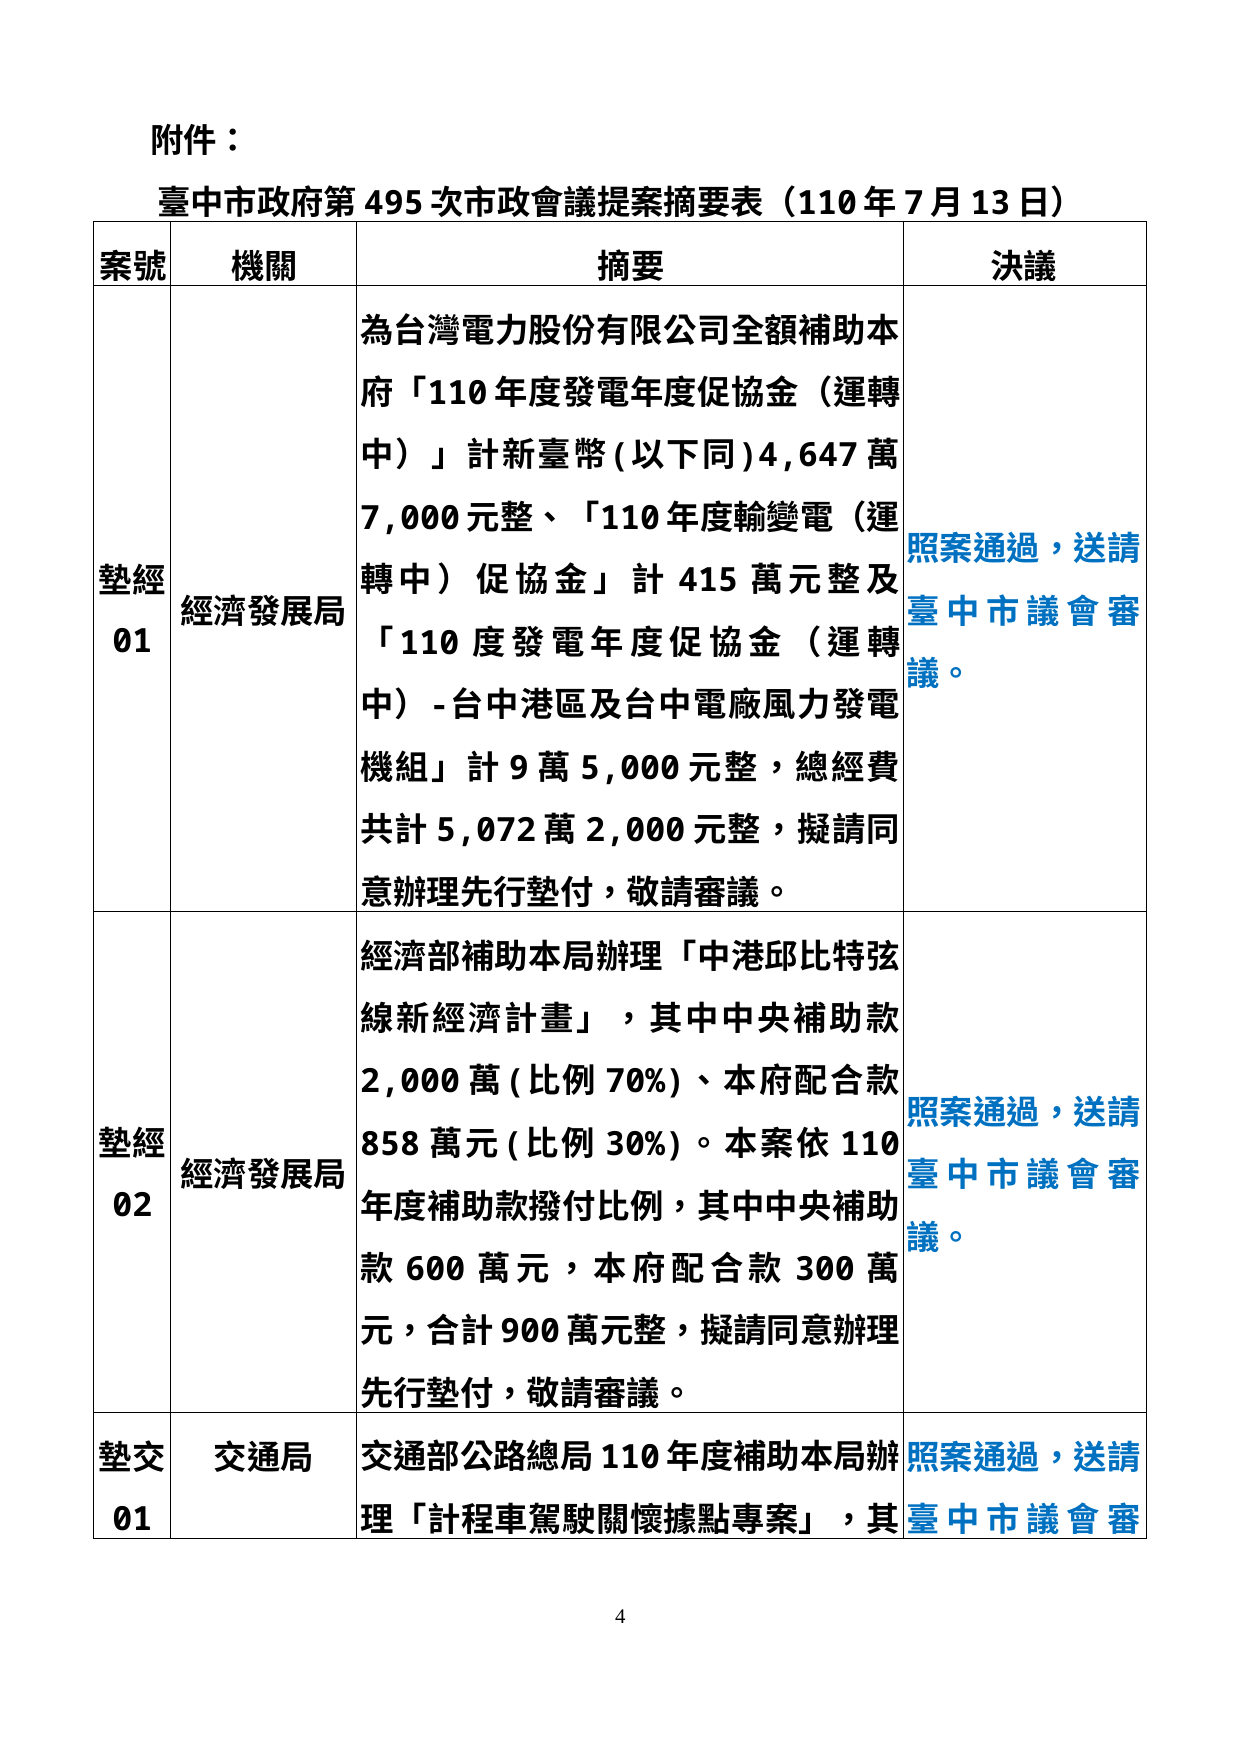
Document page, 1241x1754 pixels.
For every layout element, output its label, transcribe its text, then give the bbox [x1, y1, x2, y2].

table_header 摘要 [357, 222, 903, 285]
table_cell 經濟發展局 [171, 286, 356, 911]
table_cell 墊經01 [94, 286, 170, 911]
table_header 機關 [171, 222, 356, 285]
table_cell 墊經02 [94, 912, 170, 1412]
table_header 決議 [904, 222, 1146, 285]
table_cell 經濟部補助本局辦理「中港邱比特弦線新經濟計畫」，其中中央補助款2,000萬(比例70%)、本府配合款858萬元(比例30%)。本案依110年度補助款撥付比例，其中中央補助款600萬元，本府配合款300萬元，合計900萬元整，擬請同意辦理先行墊付，敬請審議。 [357, 912, 903, 1412]
table_cell 照案通過，送請臺中市議會審議。 [904, 286, 1146, 911]
table_cell 照案通過，送請臺中市議會審議。 [904, 912, 1146, 1412]
table_header 案號 [94, 222, 170, 285]
text 附件： [150, 96, 1090, 159]
table_cell 經濟發展局 [171, 912, 356, 1412]
table_cell 為台灣電力股份有限公司全額補助本府「110年度發電年度促協金（運轉中）」計新臺幣(以下同)4,647萬7,000元整、「110年度輸變電（運轉中）促協金」計415萬元整及「110度發電年度促協金（運轉中）-台中港區及台中電廠風力發電機組」計9萬5,000元整，總經費共計5,072萬2,000元整，擬請同意辦理先行墊付，敬請審議。 [357, 286, 903, 911]
table_cell 墊交01 [94, 1413, 170, 1538]
table_cell 交通部公路總局110年度補助本局辦理「計程車駕駛關懷據點專案」，其 [357, 1413, 903, 1538]
table_cell 照案通過，送請臺中市議會審 [904, 1413, 1146, 1538]
table_cell 交通局 [171, 1413, 356, 1538]
text 臺中市政府第495次市政會議提案摘要表（110年7月13日） [150, 159, 1090, 221]
